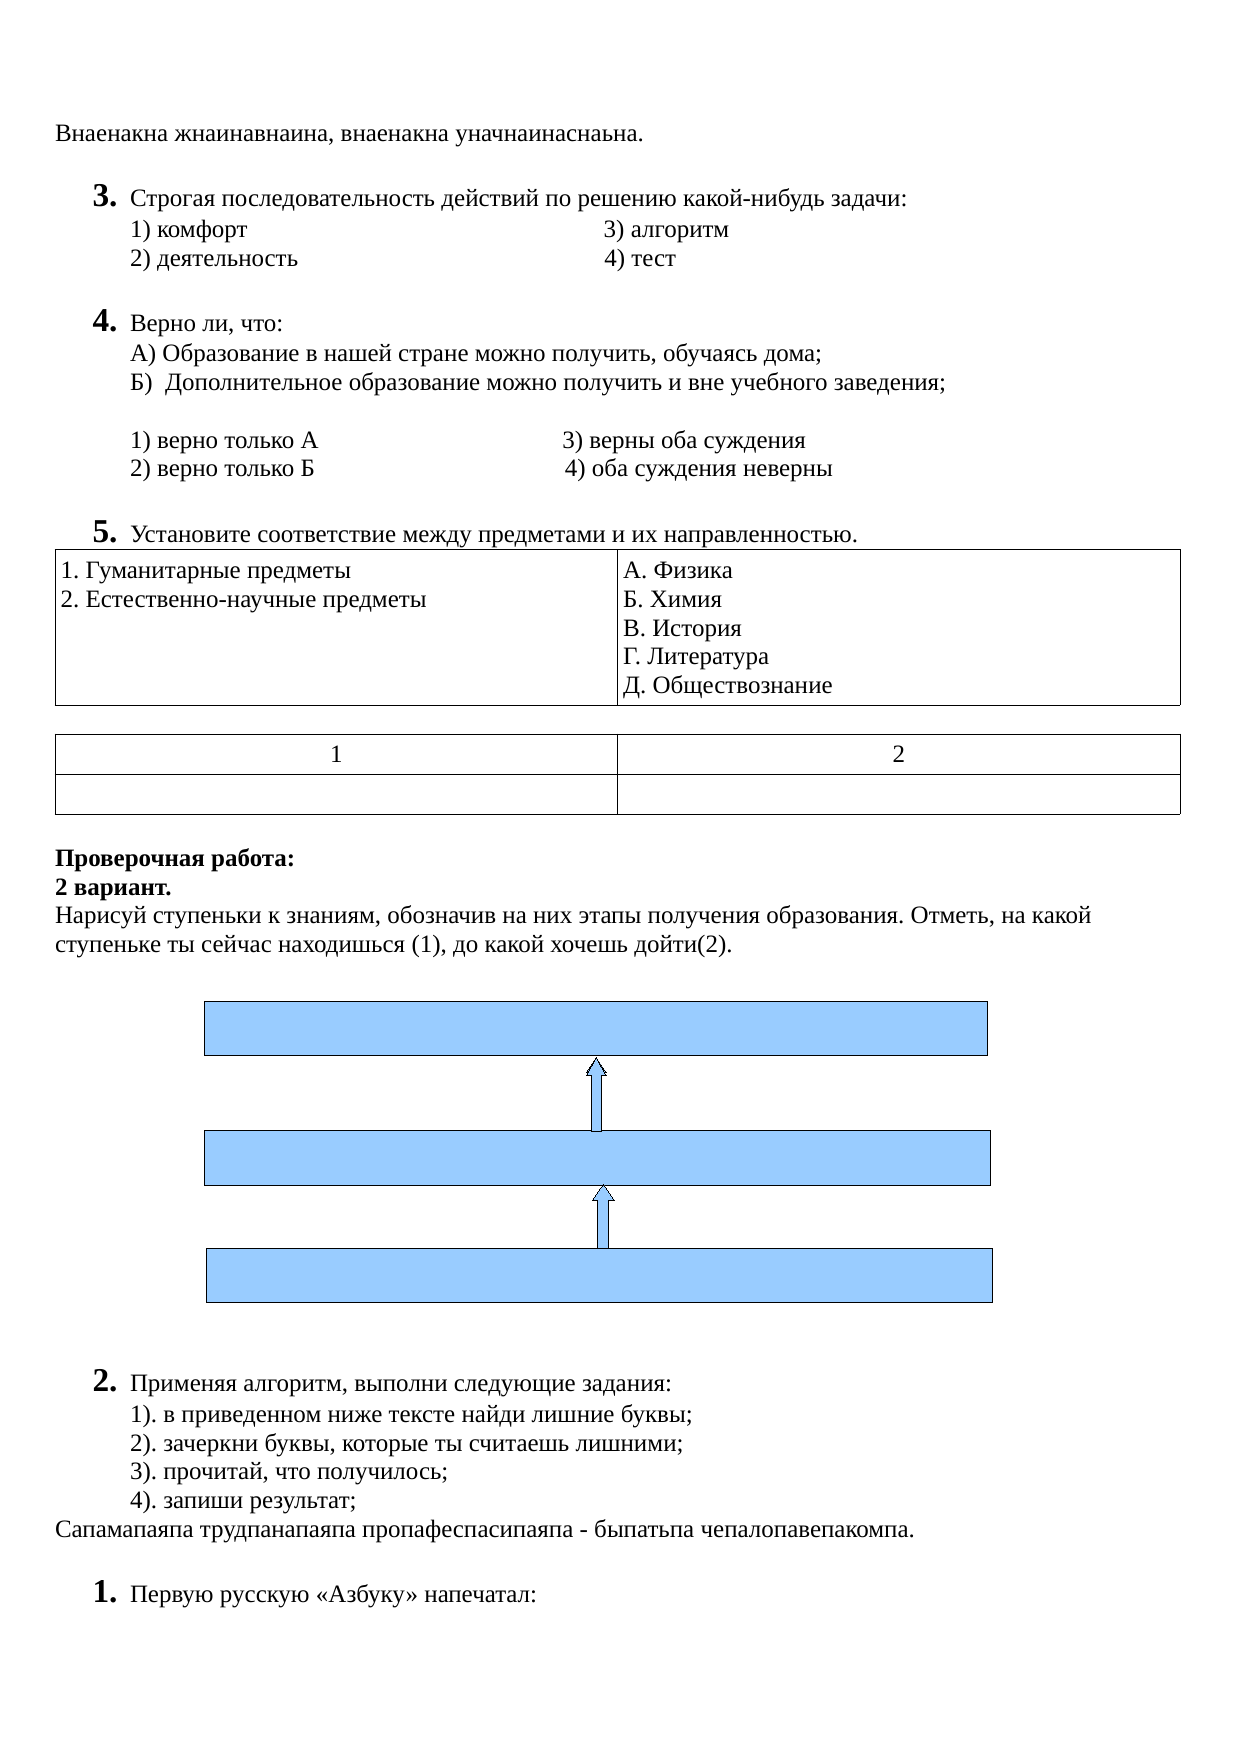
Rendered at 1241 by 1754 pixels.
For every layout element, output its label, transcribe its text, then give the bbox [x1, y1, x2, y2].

table_header 1. Гуманитарные предметы 2. Естественно-научные предметы [56, 550, 617, 705]
list 1) комфорт 3) алгоритм [92, 214, 1180, 243]
text Проверочная работа: [55, 843, 1180, 872]
text 2 вариант. [55, 872, 1180, 901]
list 1). в приведенном ниже тексте найди лишние буквы; [92, 1399, 1180, 1428]
list 2). зачеркни буквы, которые ты считаешь лишними; [92, 1428, 1180, 1456]
list Строгая последовательность действий по решению какой-нибудь задачи: [92, 176, 1180, 214]
list 3). прочитай, что получилось; [92, 1456, 1180, 1485]
list 2) верно только Б 4) оба суждения неверны [92, 453, 1180, 482]
table_cell [618, 775, 1180, 814]
text Сапамапаяпа трудпанапаяпа пропафеспасипаяпа - быпатьпа чепалопавепакомпа. [55, 1514, 1180, 1543]
list Верно ли, что: [92, 300, 1180, 338]
list Применяя алгоритм, выполни следующие задания: [92, 1361, 1180, 1399]
list Первую русскую «Азбуку» напечатал: [92, 1571, 1180, 1610]
list 4). запиши результат; [92, 1485, 1180, 1514]
table_cell [56, 775, 617, 814]
table_header 1 [56, 735, 617, 774]
text Нарисуй ступеньки к знаниям, обозначив на них этапы получения образования. Отметь, на какой ступеньке ты сейчас находишься (1), до какой хочешь дойти(2). [55, 901, 1180, 958]
list 1) верно только А 3) верны оба суждения [92, 425, 1180, 453]
text Внаенакна жнаинавнаина, внаенакна уначнаинаснаьна. [55, 118, 1180, 147]
list Установите соответствие между предметами и их направленностью. [92, 511, 1180, 549]
list 2) деятельность 4) тест [92, 243, 1180, 271]
list А) Образование в нашей стране можно получить, обучаясь дома; [92, 338, 1180, 367]
table_header А. Физика Б. Химия В. История Г. Литература Д. Обществознание [618, 550, 1180, 705]
table_header 2 [618, 735, 1180, 774]
list Б) Дополнительное образование можно получить и вне учебного заведения; [92, 367, 1180, 396]
